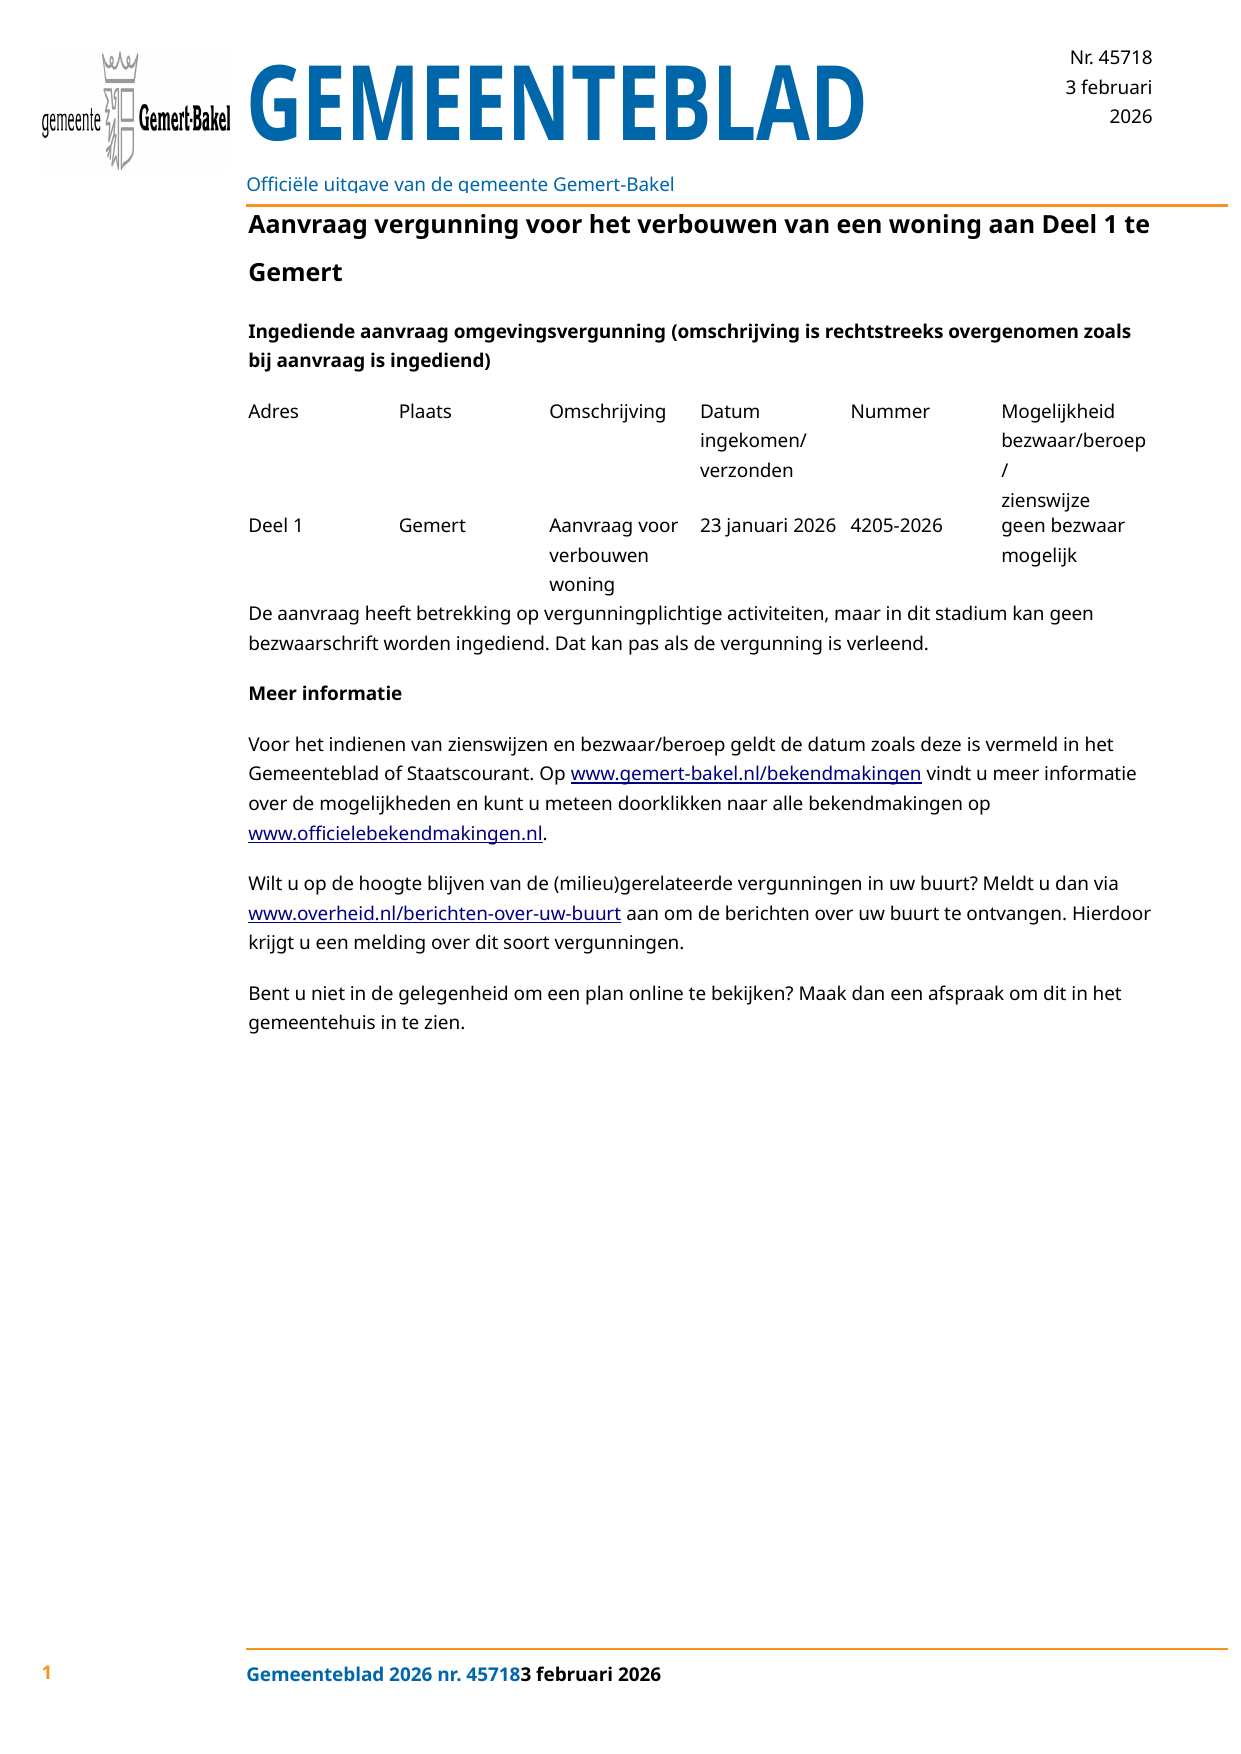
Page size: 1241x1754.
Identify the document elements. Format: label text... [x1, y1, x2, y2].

table_cell Gemert [399, 513, 549, 597]
text De aanvraag heeft betrekking op vergunningplichtige activiteiten, maar in dit stadium kan geen bezwaarschrift worden ingediend. Dat kan pas als de vergunning is verleend. [248, 601, 1152, 656]
text Aanvraag vergunning voor het verbouwen van een woning aan Deel 1 te Gemert [248, 207, 1152, 288]
table_cell 4205-2026 [850, 513, 1001, 597]
text Ingediende aanvraag omgevingsvergunning (omschrijving is rechtstreeks overgenomen zoals bij aanvraag is ingediend) [248, 318, 1152, 373]
picture [41, 47, 231, 172]
table_header Mogelijkheid bezwaar/beroep/ zienswijze [1001, 398, 1152, 512]
table_cell 23 januari 2026 [700, 513, 850, 597]
table_header Adres [248, 398, 398, 512]
table_cell Aanvraag voor verbouwen woning [549, 513, 700, 597]
text Wilt u op de hoogte blijven van de (milieu)gerelateerde vergunningen in uw buurt? Meldt u dan via www.overheid.nl/berichten-over-uw-buurt aan om de berichten over uw buurt te ontvangen. Hierdoor krijgt u een melding over dit soort vergunningen. [248, 870, 1152, 955]
text Voor het indienen van zienswijzen en bezwaar/beroep geldt de datum zoals deze is vermeld in het Gemeenteblad of Staatscourant. Op www.gemert-bakel.nl/bekendmakingen vindt u meer informatie over de mogelijkheden en kunt u meteen doorklikken naar alle bekendmakingen op www.officielebekendmakingen.nl. [248, 731, 1152, 846]
table_header Nummer [850, 398, 1001, 512]
table_cell Deel 1 [248, 513, 398, 597]
text Meer informatie [248, 681, 1152, 706]
table_header Datum ingekomen/ verzonden [700, 398, 850, 512]
table_header Plaats [399, 398, 549, 512]
text Bent u niet in de gelegenheid om een plan online te bekijken? Maak dan een afspraak om dit in het gemeentehuis in te zien. [248, 980, 1152, 1035]
table_cell geen bezwaar mogelijk [1001, 513, 1152, 597]
table_header Omschrijving [549, 398, 700, 512]
